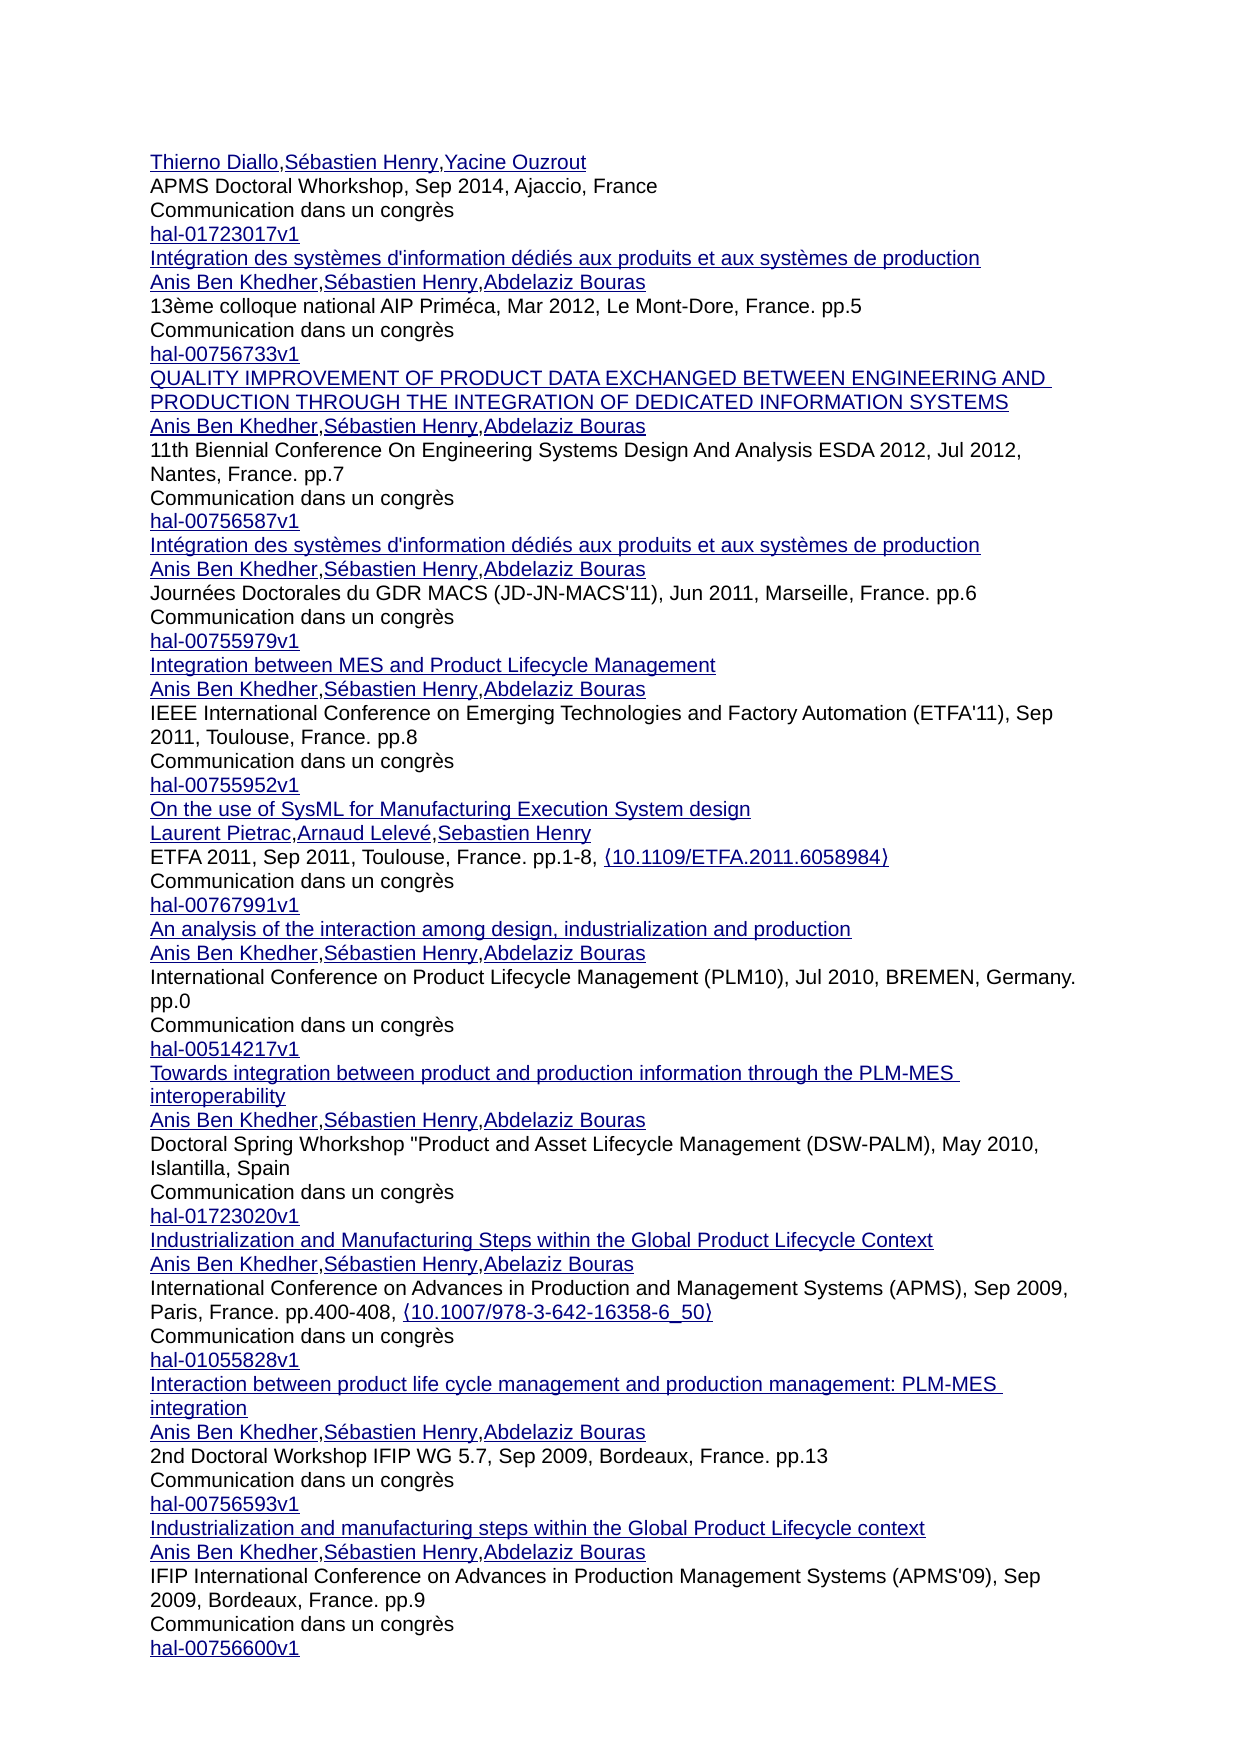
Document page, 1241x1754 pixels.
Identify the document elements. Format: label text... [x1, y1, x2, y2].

table_cell On the use of SysML for Manufacturing Execution System design Laurent Pietrac,Arnaud Lelevé,Sebastien Henry ETFA 2011, Sep 2011, Toulouse, France. pp.1-8, ⟨10.1109/ETFA.2011.6058984⟩ Communication dans un congrès hal-00767991v1 [150, 797, 1090, 917]
table_cell Towards integration between product and production information through the PLM-MES interoperability Anis Ben Khedher,Sébastien Henry,Abdelaziz Bouras Doctoral Spring Whorkshop "Product and Asset Lifecycle Management (DSW-PALM), May 2010, Islantilla, Spain Communication dans un congrès hal-01723020v1 [150, 1060, 1090, 1228]
table_cell An analysis of the interaction among design, industrialization and production Anis Ben Khedher,Sébastien Henry,Abdelaziz Bouras International Conference on Product Lifecycle Management (PLM10), Jul 2010, BREMEN, Germany. pp.0 Communication dans un congrès hal-00514217v1 [150, 917, 1090, 1060]
table_cell Intégration des systèmes d'information dédiés aux produits et aux systèmes de production Anis Ben Khedher,Sébastien Henry,Abdelaziz Bouras 13ème colloque national AIP Priméca, Mar 2012, Le Mont-Dore, France. pp.5 Communication dans un congrès hal-00756733v1 [150, 246, 1090, 366]
table_cell Intégration des systèmes d'information dédiés aux produits et aux systèmes de production Anis Ben Khedher,Sébastien Henry,Abdelaziz Bouras Journées Doctorales du GDR MACS (JD-JN-MACS'11), Jun 2011, Marseille, France. pp.6 Communication dans un congrès hal-00755979v1 [150, 533, 1090, 653]
table_cell Integration between MES and Product Lifecycle Management Anis Ben Khedher,Sébastien Henry,Abdelaziz Bouras IEEE International Conference on Emerging Technologies and Factory Automation (ETFA'11), Sep 2011, Toulouse, France. pp.8 Communication dans un congrès hal-00755952v1 [150, 653, 1090, 797]
table_cell QUALITY IMPROVEMENT OF PRODUCT DATA EXCHANGED BETWEEN ENGINEERING AND PRODUCTION THROUGH THE INTEGRATION OF DEDICATED INFORMATION SYSTEMS Anis Ben Khedher,Sébastien Henry,Abdelaziz Bouras 11th Biennial Conference On Engineering Systems Design And Analysis ESDA 2012, Jul 2012, Nantes, France. pp.7 Communication dans un congrès hal-00756587v1 [150, 366, 1090, 533]
table_cell Interaction between product life cycle management and production management: PLM-MES integration Anis Ben Khedher,Sébastien Henry,Abdelaziz Bouras 2nd Doctoral Workshop IFIP WG 5.7, Sep 2009, Bordeaux, France. pp.13 Communication dans un congrès hal-00756593v1 [150, 1372, 1090, 1516]
table_cell Industrialization and manufacturing steps within the Global Product Lifecycle context Anis Ben Khedher,Sébastien Henry,Abdelaziz Bouras IFIP International Conference on Advances in Production Management Systems (APMS'09), Sep 2009, Bordeaux, France. pp.9 Communication dans un congrès hal-00756600v1 [150, 1516, 1090, 1659]
table_cell Thierno Diallo,Sébastien Henry,Yacine Ouzrout APMS Doctoral Whorkshop, Sep 2014, Ajaccio, France Communication dans un congrès hal-01723017v1 [150, 150, 1090, 246]
table_cell Industrialization and Manufacturing Steps within the Global Product Lifecycle Context Anis Ben Khedher,Sébastien Henry,Abelaziz Bouras International Conference on Advances in Production and Management Systems (APMS), Sep 2009, Paris, France. pp.400-408, ⟨10.1007/978-3-642-16358-6_50⟩ Communication dans un congrès hal-01055828v1 [150, 1228, 1090, 1372]
